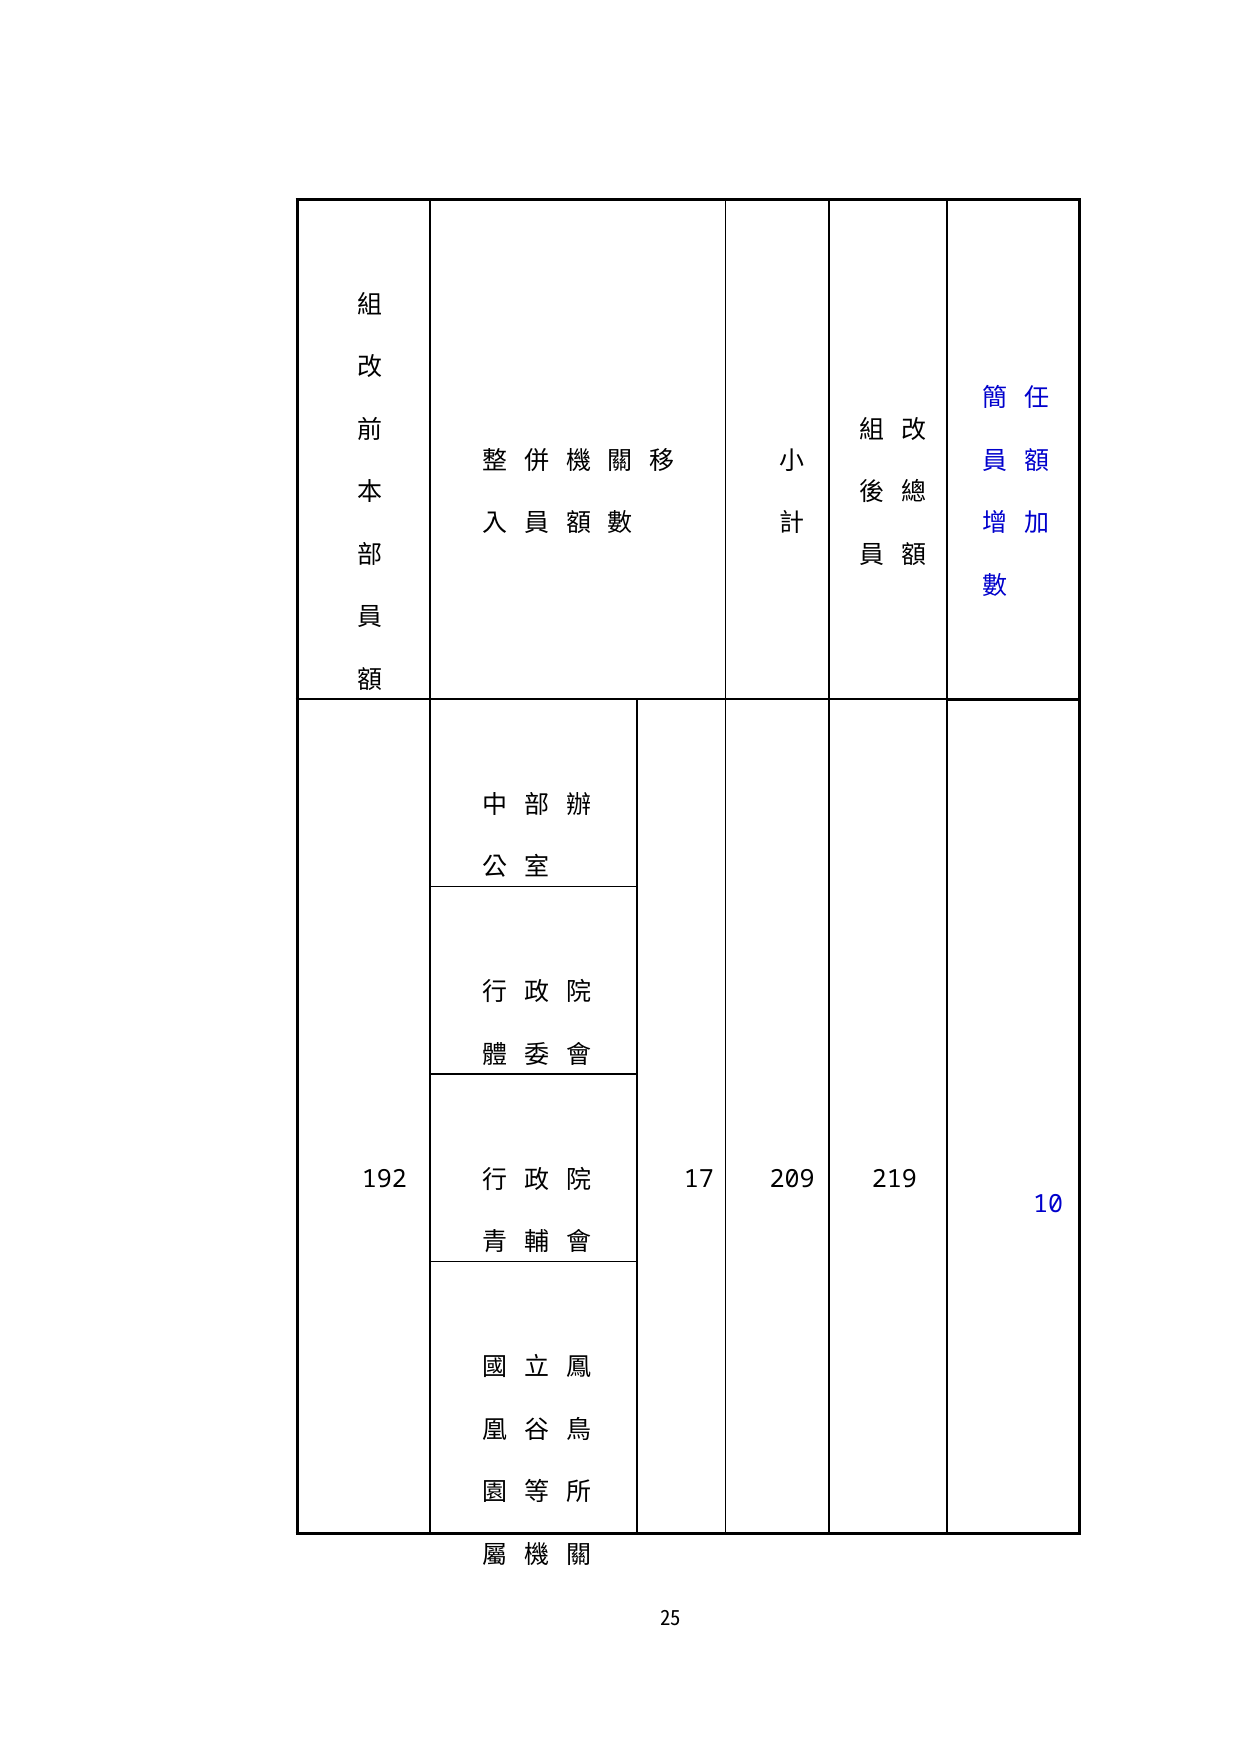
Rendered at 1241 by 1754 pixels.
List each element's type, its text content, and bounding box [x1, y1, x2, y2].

table_header 簡任員額增加數 [948, 201, 1078, 698]
table_cell 219 [830, 700, 946, 1532]
table_header 小計 [726, 201, 828, 698]
table_cell 國立鳳凰谷鳥園等所屬機關 [431, 1262, 636, 1532]
table_cell 行政院體委會 [431, 887, 636, 1073]
table_header 組改後總員額 [830, 201, 946, 698]
table_header 整併機關移入員額數 [431, 201, 725, 698]
table_cell 10 [948, 701, 1078, 1532]
table_cell 192 [299, 700, 429, 1532]
table_cell 17 [638, 700, 725, 1532]
table_cell 中部辦公室 [431, 700, 636, 886]
table_cell 209 [726, 700, 828, 1532]
table_cell 行政院青輔會 [431, 1075, 636, 1261]
table_header 組改前本部員額 [299, 201, 429, 698]
